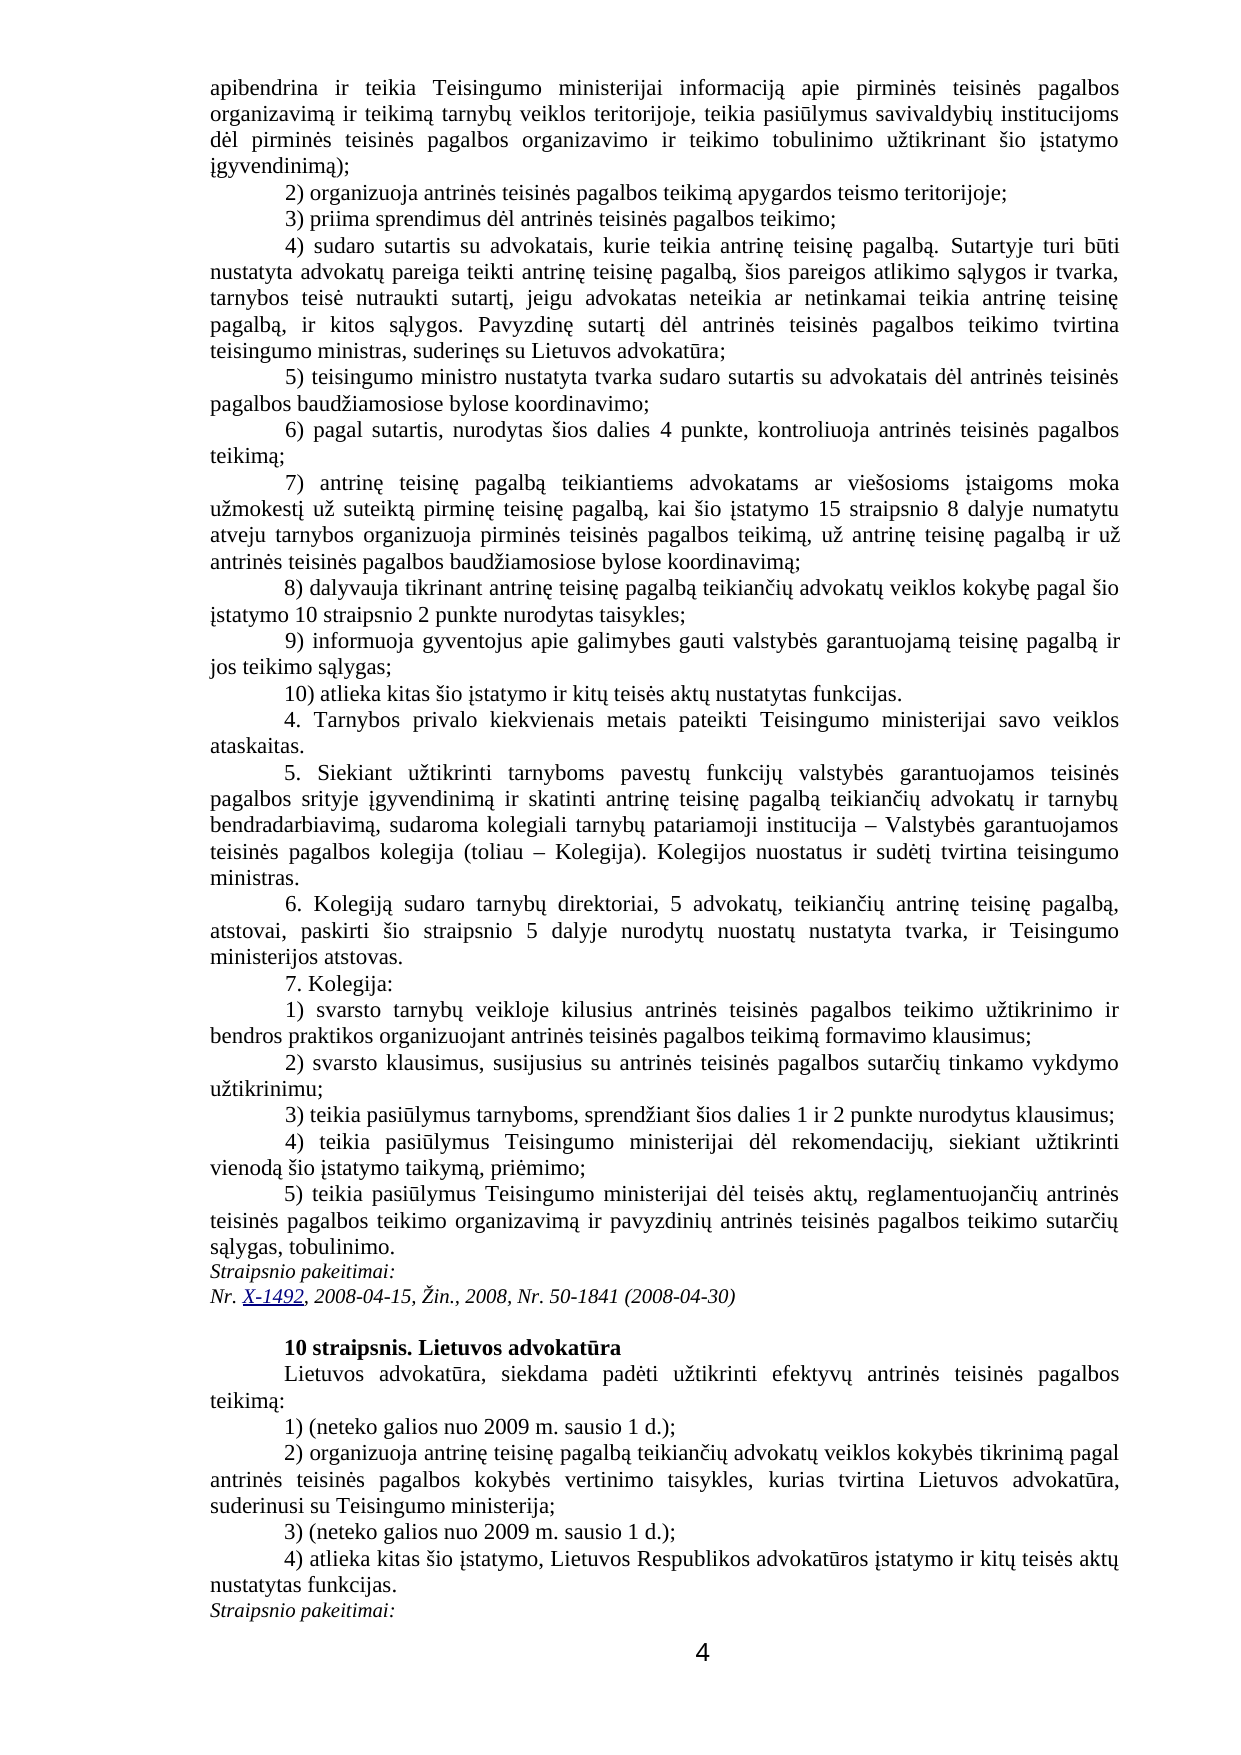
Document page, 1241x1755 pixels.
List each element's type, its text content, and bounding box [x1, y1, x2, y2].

text 6) pagal sutartis, nurodytas šios dalies 4 punkte, kontroliuoja antrinės teisinės pagalbos teikimą; [210, 416, 1120, 469]
text 10) atlieka kitas šio įstatymo ir kitų teisės aktų nustatytas funkcijas. [210, 680, 1120, 706]
text 2) svarsto klausimus, susijusius su antrinės teisinės pagalbos sutarčių tinkamo vykdymo užtikrinimu; [210, 1049, 1120, 1101]
text 4) atlieka kitas šio įstatymo, Lietuvos Respublikos advokatūros įstatymo ir kitų teisės aktų nustatytas funkcijas. [210, 1545, 1120, 1597]
text 6. Kolegiją sudaro tarnybų direktoriai, 5 advokatų, teikiančių antrinę teisinę pagalbą, atstovai, paskirti šio straipsnio 5 dalyje nurodytų nuostatų nustatyta tvarka, ir Teisingumo ministerijos atstovas. [210, 891, 1120, 969]
text 1) svarsto tarnybų veikloje kilusius antrinės teisinės pagalbos teikimo užtikrinimo ir bendros praktikos organizuojant antrinės teisinės pagalbos teikimą formavimo klausimus; [210, 996, 1120, 1049]
text 3) (neteko galios nuo 2009 m. sausio 1 d.); [210, 1518, 1120, 1545]
text Nr. X-1492, 2008-04-15, Žin., 2008, Nr. 50-1841 (2008-04-30) [210, 1283, 1120, 1308]
text 4. Tarnybos privalo kiekvienais metais pateikti Teisingumo ministerijai savo veiklos ataskaitas. [210, 706, 1120, 759]
text 4) teikia pasiūlymus Teisingumo ministerijai dėl rekomendacijų, siekiant užtikrinti vienodą šio įstatymo taikymą, priėmimo; [210, 1128, 1120, 1180]
text 5) teikia pasiūlymus Teisingumo ministerijai dėl teisės aktų, reglamentuojančių antrinės teisinės pagalbos teikimo organizavimą ir pavyzdinių antrinės teisinės pagalbos teikimo sutarčių sąlygas, tobulinimo. [210, 1180, 1120, 1259]
text 3) teikia pasiūlymus tarnyboms, sprendžiant šios dalies 1 ir 2 punkte nurodytus klausimus; [210, 1101, 1120, 1128]
text 5. Siekiant užtikrinti tarnyboms pavestų funkcijų valstybės garantuojamos teisinės pagalbos srityje įgyvendinimą ir skatinti antrinę teisinę pagalbą teikiančių advokatų ir tarnybų bendradarbiavimą, sudaroma kolegiali tarnybų patariamoji institucija – Valstybės garantuojamos teisinės pagalbos kolegija (toliau – Kolegija). Kolegijos nuostatus ir sudėtį tvirtina teisingumo ministras. [210, 759, 1120, 891]
text 1) (neteko galios nuo 2009 m. sausio 1 d.); [210, 1413, 1120, 1439]
text 9) informuoja gyventojus apie galimybes gauti valstybės garantuojamą teisinę pagalbą ir jos teikimo sąlygas; [210, 627, 1120, 680]
text 3) priima sprendimus dėl antrinės teisinės pagalbos teikimo; [210, 205, 1120, 232]
text 5) teisingumo ministro nustatyta tvarka sudaro sutartis su advokatais dėl antrinės teisinės pagalbos baudžiamosiose bylose koordinavimo; [210, 363, 1120, 416]
text apibendrina ir teikia Teisingumo ministerijai informaciją apie pirminės teisinės pagalbos organizavimą ir teikimą tarnybų veiklos teritorijoje, teikia pasiūlymus savivaldybių institucijoms dėl pirminės teisinės pagalbos organizavimo ir teikimo tobulinimo užtikrinant šio įstatymo įgyvendinimą); [210, 73, 1120, 179]
text 2) organizuoja antrinę teisinę pagalbą teikiančių advokatų veiklos kokybės tikrinimą pagal antrinės teisinės pagalbos kokybės vertinimo taisykles, kurias tvirtina Lietuvos advokatūra, suderinusi su Teisingumo ministerija; [210, 1439, 1120, 1518]
text Straipsnio pakeitimai: [210, 1597, 1120, 1622]
text Lietuvos advokatūra, siekdama padėti užtikrinti efektyvų antrinės teisinės pagalbos teikimą: [210, 1360, 1120, 1413]
text 2) organizuoja antrinės teisinės pagalbos teikimą apygardos teismo teritorijoje; [210, 179, 1120, 205]
text 7. Kolegija: [210, 969, 1120, 996]
text 7) antrinę teisinę pagalbą teikiantiems advokatams ar viešosioms įstaigoms moka užmokestį už suteiktą pirminę teisinę pagalbą, kai šio įstatymo 15 straipsnio 8 dalyje numatytu atveju tarnybos organizuoja pirminės teisinės pagalbos teikimą, už antrinę teisinę pagalbą ir už antrinės teisinės pagalbos baudžiamosiose bylose koordinavimą; [210, 469, 1120, 574]
text 10 straipsnis. Lietuvos advokatūra [210, 1334, 1120, 1360]
text Straipsnio pakeitimai: [210, 1259, 1120, 1283]
text 4) sudaro sutartis su advokatais, kurie teikia antrinę teisinę pagalbą. Sutartyje turi būti nustatyta advokatų pareiga teikti antrinę teisinę pagalbą, šios pareigos atlikimo sąlygos ir tvarka, tarnybos teisė nutraukti sutartį, jeigu advokatas neteikia ar netinkamai teikia antrinę teisinę pagalbą, ir kitos sąlygos. Pavyzdinę sutartį dėl antrinės teisinės pagalbos teikimo tvirtina teisingumo ministras, suderinęs su Lietuvos advokatūra; [210, 232, 1120, 363]
text 8) dalyvauja tikrinant antrinę teisinę pagalbą teikiančių advokatų veiklos kokybę pagal šio įstatymo 10 straipsnio 2 punkte nurodytas taisykles; [210, 574, 1120, 627]
